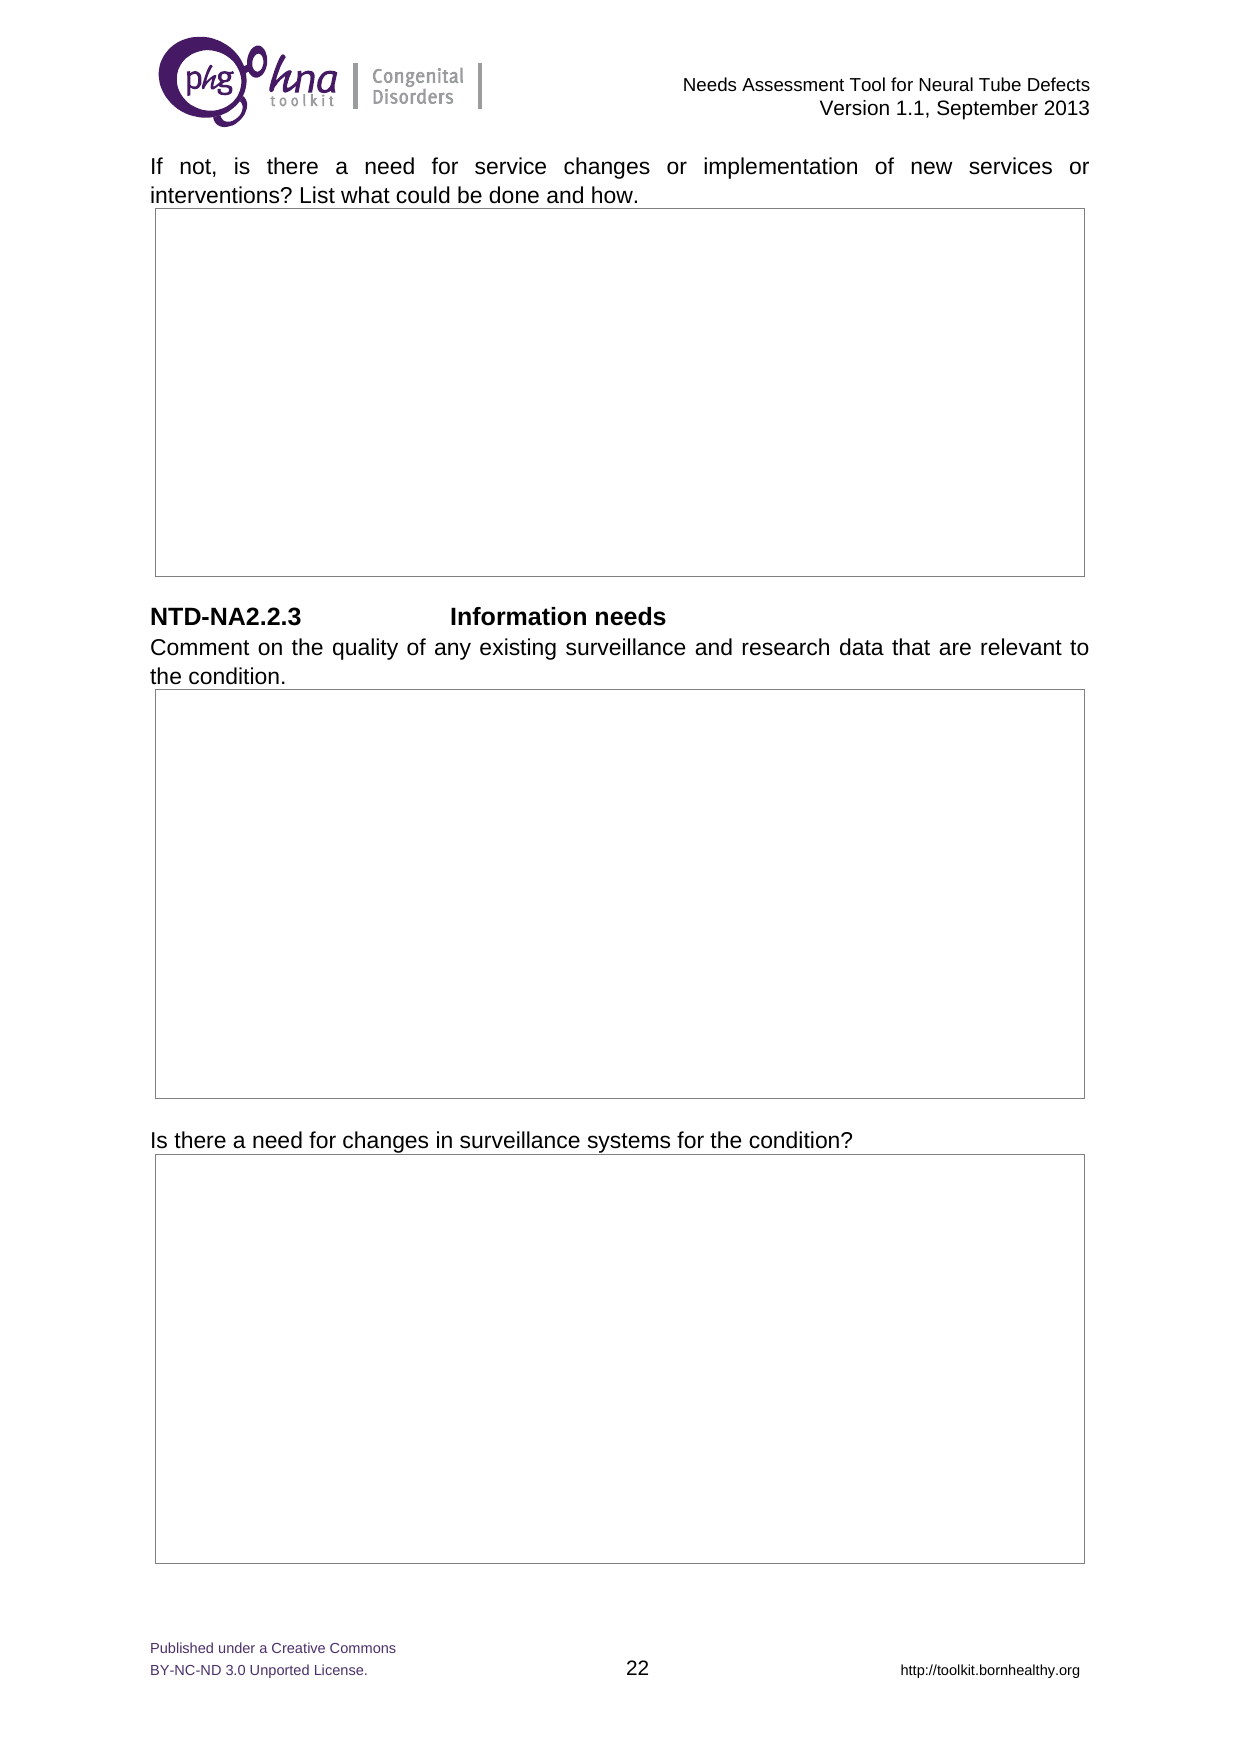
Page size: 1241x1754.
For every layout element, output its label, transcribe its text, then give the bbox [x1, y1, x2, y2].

subtitle If not, is there a need for service changes or implementation of new services or interventions? List what could be done and how. [150, 150, 1090, 208]
subtitle Comment on the quality of any existing surveillance and research data that are relevant to the condition. [150, 631, 1090, 689]
subtitle NTD-NA2.2.3 Information needs [150, 602, 1090, 631]
subtitle Is there a need for changes in surveillance systems for the condition? [150, 1124, 1090, 1154]
